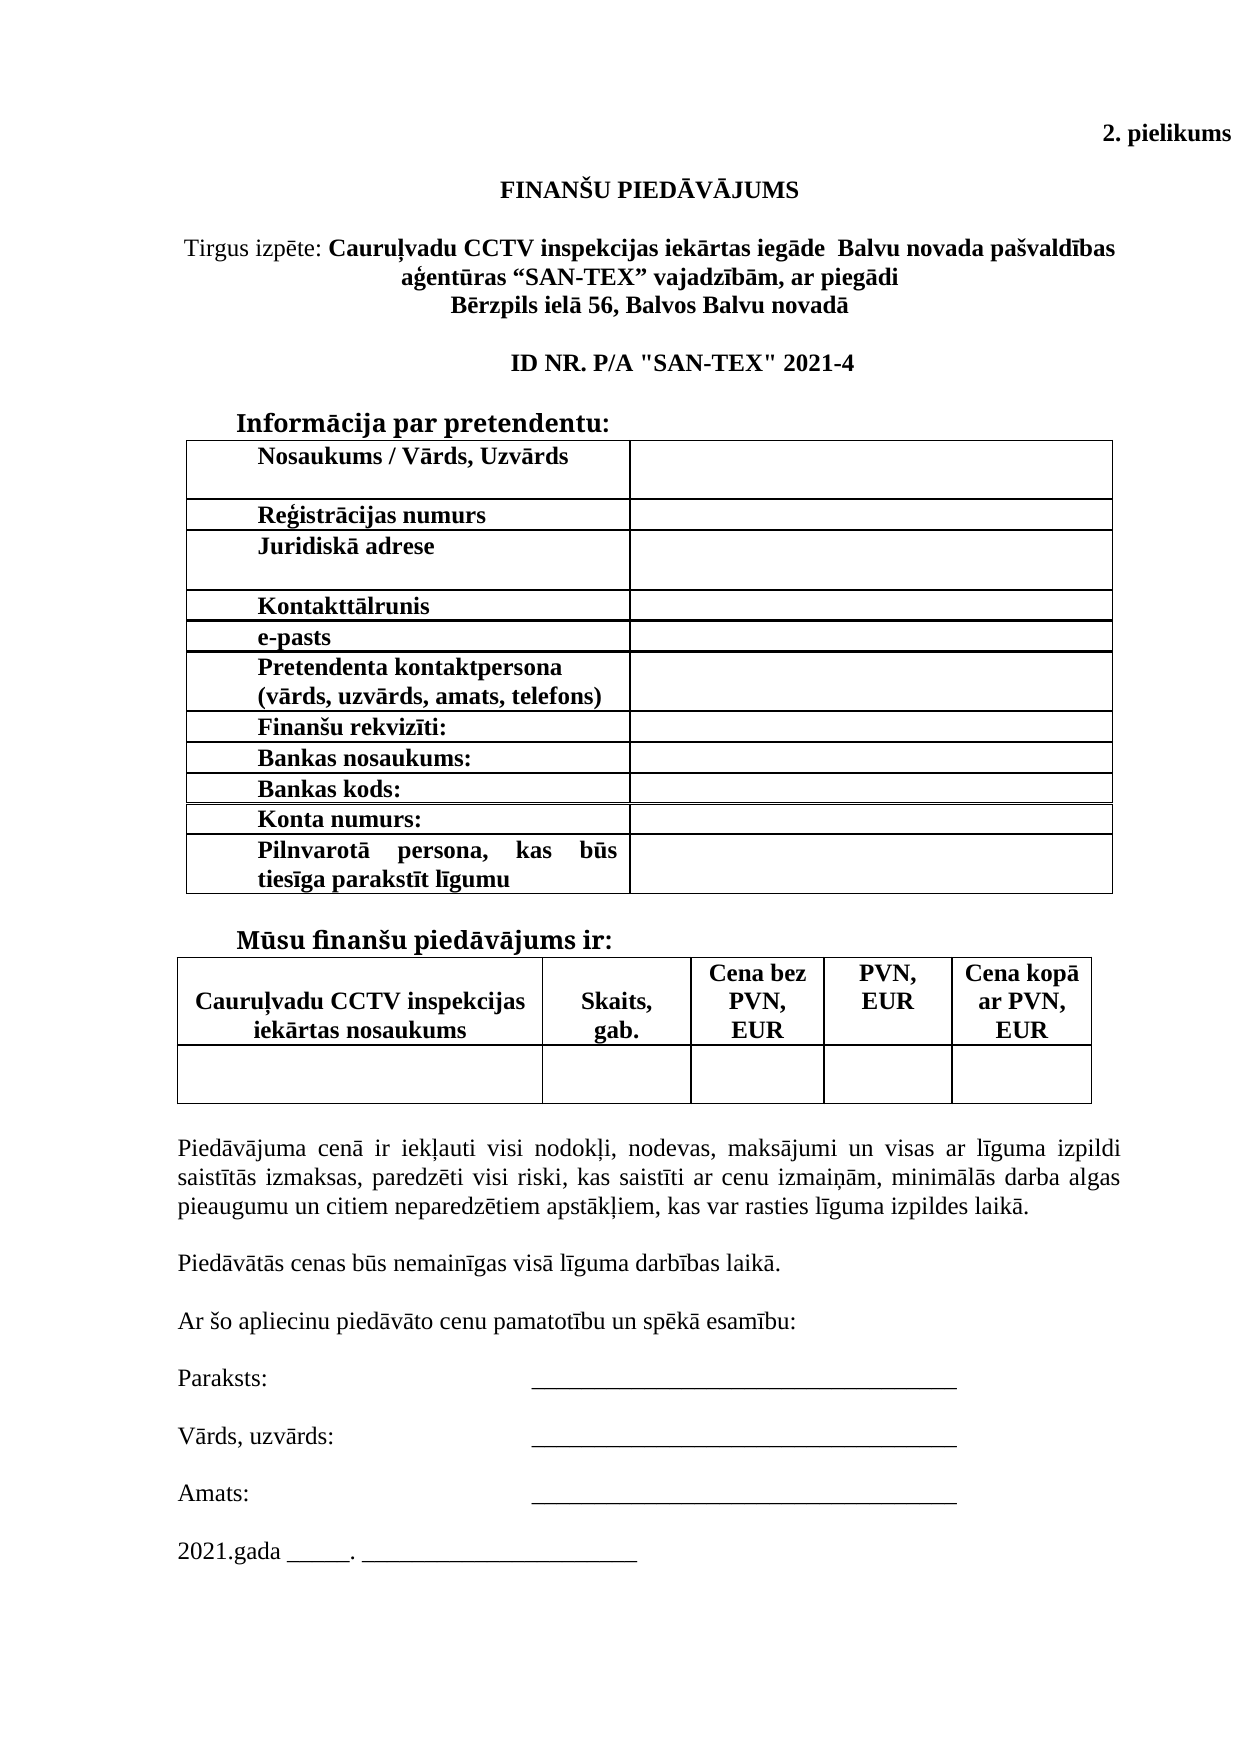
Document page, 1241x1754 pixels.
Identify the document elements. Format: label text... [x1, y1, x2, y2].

table_header Cena bez PVN, EUR [692, 958, 823, 1044]
text 2021.gada _____. ______________________ [177, 1536, 1122, 1564]
table_cell [631, 835, 1112, 893]
table_cell Juridiskā adrese [187, 531, 629, 589]
table_cell Finanšu rekvizīti: [187, 712, 629, 741]
text Piedāvātās cenas būs nemainīgas visā līguma darbības laikā. [177, 1248, 1122, 1277]
table_cell Konta numurs: [187, 805, 629, 833]
text Amats: __________________________________ [177, 1478, 1122, 1507]
table_cell Pretendenta kontaktpersona (vārds, uzvārds, amats, telefons) [187, 653, 629, 710]
table_cell [825, 1046, 951, 1103]
text Informācija par pretendentu: [236, 406, 1122, 440]
table_cell [692, 1046, 823, 1103]
table_cell [631, 805, 1112, 833]
text ID Nr. P/A "SAN-TEX" 2021-4 [236, 348, 1122, 377]
text 2. pielikums [177, 118, 1231, 147]
table_cell [631, 591, 1112, 619]
table_cell [631, 712, 1112, 741]
table_cell Reģistrācijas numurs [187, 500, 629, 529]
text FINANŠU PIEDĀVĀJUMS [177, 176, 1122, 204]
text Paraksts: __________________________________ [177, 1363, 1122, 1392]
table_cell [178, 1046, 542, 1103]
table_cell Bankas kods: [187, 774, 629, 802]
table_header Nosaukums / Vārds, Uzvārds [187, 441, 629, 498]
table_cell e-pasts [187, 622, 629, 650]
table_header Skaits, gab. [543, 958, 690, 1044]
table_cell [631, 743, 1112, 772]
table_cell [953, 1046, 1091, 1103]
table_cell Pilnvarotā persona, kas būs tiesīga parakstīt līgumu [187, 835, 629, 893]
table_cell Bankas nosaukums: [187, 743, 629, 772]
table_cell [543, 1046, 690, 1103]
text Piedāvājuma cenā ir iekļauti visi nodokļi, nodevas, maksājumi un visas ar līguma izpildi saistītās izmaksas, paredzēti visi riski, kas saistīti ar cenu izmaiņām, minimālās darba algas pieaugumu un citiem neparedzētiem apstākļiem, kas var rasties līguma izpildes laikā. [177, 1133, 1122, 1219]
table_cell [631, 531, 1112, 589]
table_cell [631, 500, 1112, 529]
table_header Cena kopā ar PVN, EUR [953, 958, 1091, 1044]
text Bērzpils ielā 56, Balvos Balvu novadā [177, 291, 1122, 319]
table_cell [631, 622, 1112, 650]
table_cell Kontakttālrunis [187, 591, 629, 619]
table_header [631, 441, 1112, 498]
text Vārds, uzvārds: __________________________________ [177, 1421, 1122, 1449]
table_cell [631, 774, 1112, 802]
text Ar šo apliecinu piedāvāto cenu pamatotību un spēkā esamību: [177, 1306, 1122, 1334]
table_header Cauruļvadu CCTV inspekcijas iekārtas nosaukums [178, 958, 542, 1044]
table_cell [631, 653, 1112, 710]
text Mūsu finanšu piedāvājums ir: [236, 923, 1122, 957]
text Tirgus izpēte: Cauruļvadu CCTV inspekcijas iekārtas iegāde Balvu novada pašvaldības aģentūras “SAN-TEX” vajadzībām, ar piegādi [177, 233, 1122, 291]
table_header PVN, EUR [825, 958, 951, 1044]
